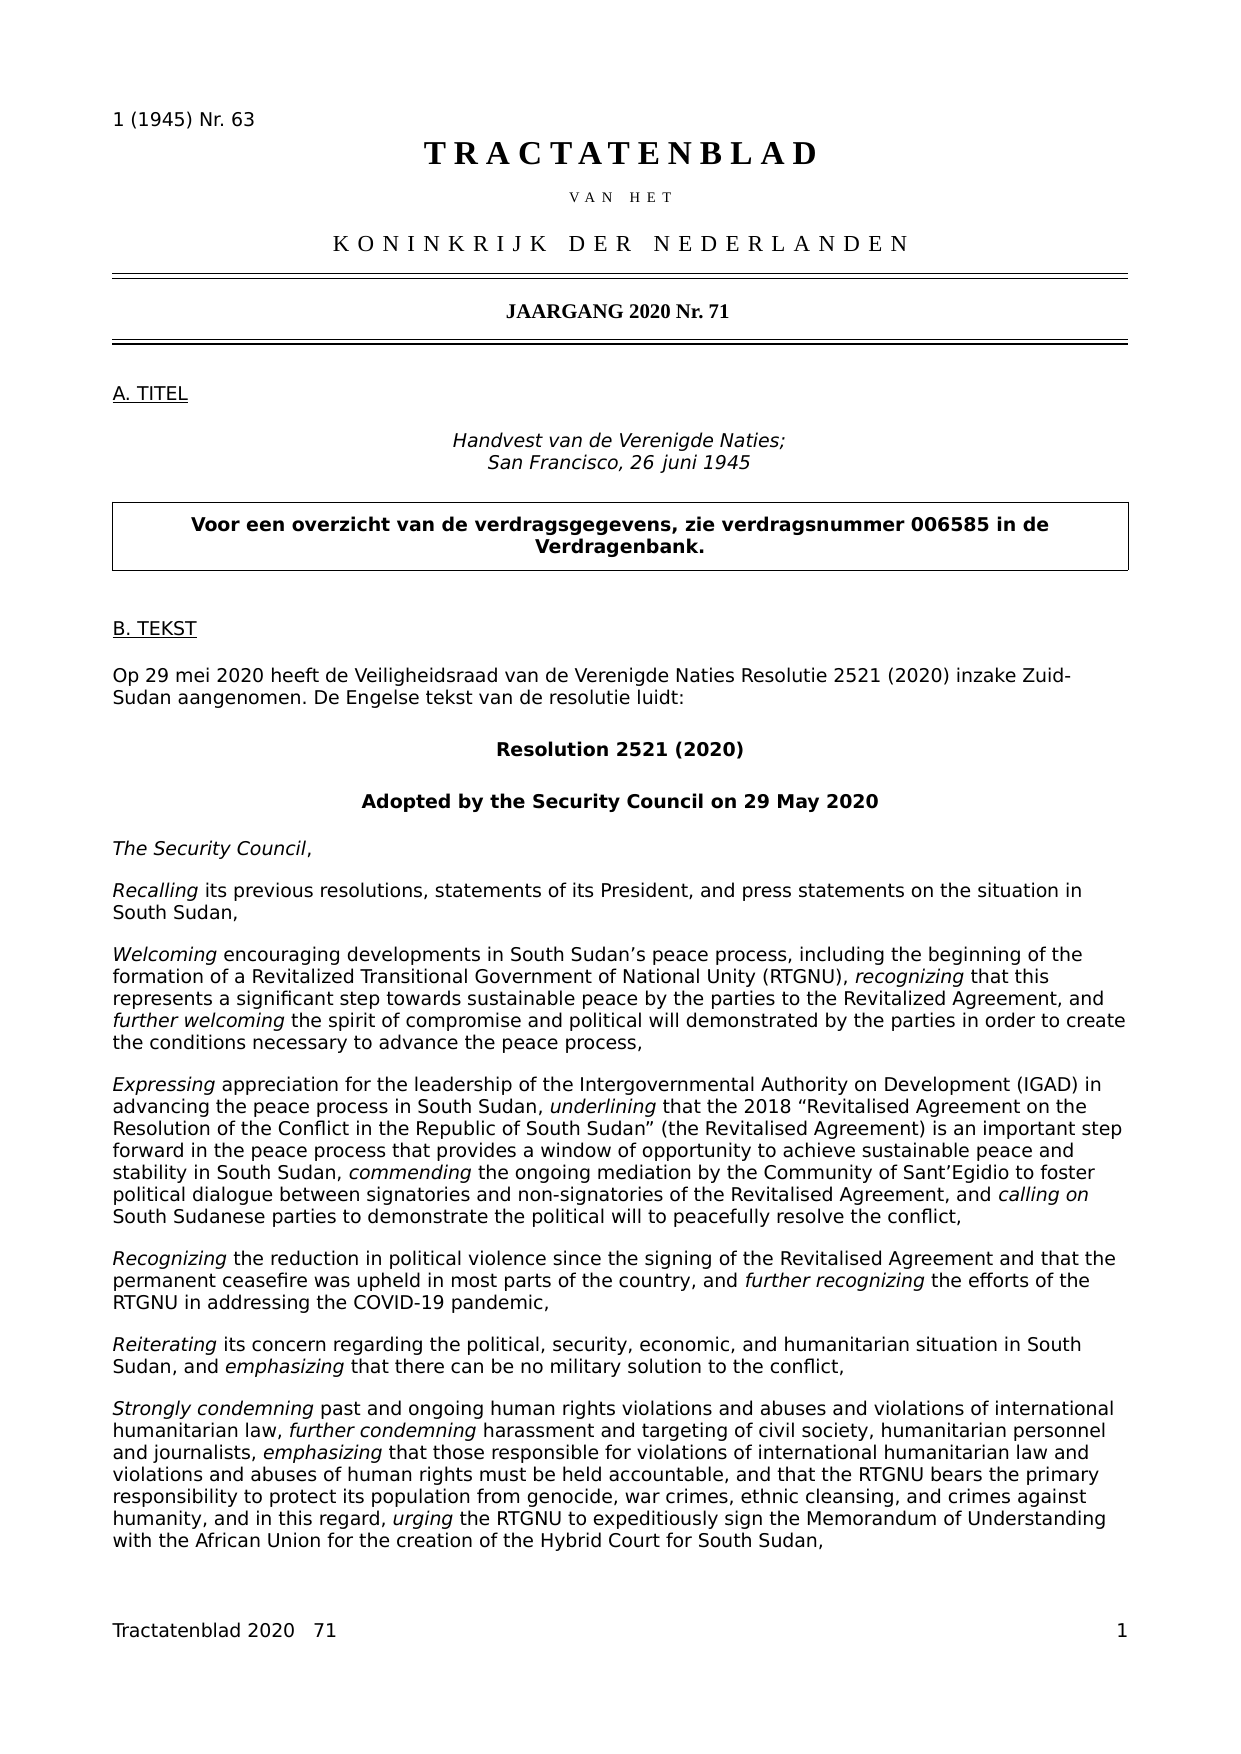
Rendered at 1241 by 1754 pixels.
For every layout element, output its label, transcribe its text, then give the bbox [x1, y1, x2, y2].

subtitle Adopted by the Security Council on 29 May 2020 [112, 791, 1128, 813]
text Recalling its previous resolutions, statements of its President, and press statements on the situation in South Sudan, [112, 880, 1128, 924]
subtitle B. TEKST [112, 618, 1128, 640]
text Expressing appreciation for the leadership of the Intergovernmental Authority on Development (IGAD) in advancing the peace process in South Sudan, underlining that the 2018 “Revitalised Agreement on the Resolution of the Conflict in the Republic of South Sudan” (the Revitalised Agreement) is an important step forward in the peace process that provides a window of opportunity to achieve sustainable peace and stability in South Sudan, commending the ongoing mediation by the Community of Sant’Egidio to foster political dialogue between signatories and non-signatories of the Revitalised Agreement, and calling on South Sudanese parties to demonstrate the political will to peacefully resolve the conflict, [112, 1074, 1128, 1228]
text 1 (1945) Nr. 63 [112, 109, 1128, 131]
text Recognizing the reduction in political violence since the signing of the Revitalised Agreement and that the permanent ceasefire was upheld in most parts of the country, and further recognizing the efforts of the RTGNU in addressing the COVID-19 pandemic, [112, 1248, 1128, 1314]
text JAARGANG 2020 Nr. 71 [112, 299, 1128, 323]
subtitle Resolution 2521 (2020) [112, 739, 1128, 761]
text TRACTATENBLAD [112, 133, 1128, 172]
text Strongly condemning past and ongoing human rights violations and abuses and violations of international humanitarian law, further condemning harassment and targeting of civil society, humanitarian personnel and journalists, emphasizing that those responsible for violations of international humanitarian law and violations and abuses of human rights must be held accountable, and that the RTGNU bears the primary responsibility to protect its population from genocide, war crimes, ethnic cleansing, and crimes against humanity, and in this regard, urging the RTGNU to expeditiously sign the Memorandum of Understanding with the African Union for the creation of the Hybrid Court for South Sudan, [112, 1398, 1128, 1551]
subtitle A. TITEL [112, 383, 1128, 405]
text KONINKRIJK DER NEDERLANDEN [112, 229, 1128, 256]
text The Security Council, [112, 838, 1128, 860]
text Welcoming encouraging developments in South Sudan’s peace process, including the beginning of the formation of a Revitalized Transitional Government of National Unity (RTGNU), recognizing that this represents a significant step towards sustainable peace by the parties to the Revitalized Agreement, and further welcoming the spirit of compromise and political will demonstrated by the parties in order to create the conditions necessary to advance the peace process, [112, 944, 1128, 1054]
text VAN HET [112, 189, 1128, 206]
text Op 29 mei 2020 heeft de Veiligheidsraad van de Verenigde Naties Resolutie 2521 (2020) inzake Zuid-Sudan aangenomen. De Engelse tekst van de resolutie luidt: [112, 665, 1128, 709]
text Handvest van de Verenigde Naties; [112, 430, 1128, 452]
text Reiterating its concern regarding the political, security, economic, and humanitarian situation in South Sudan, and emphasizing that there can be no military solution to the conflict, [112, 1334, 1128, 1378]
text San Francisco, 26 juni 1945 [112, 452, 1128, 474]
